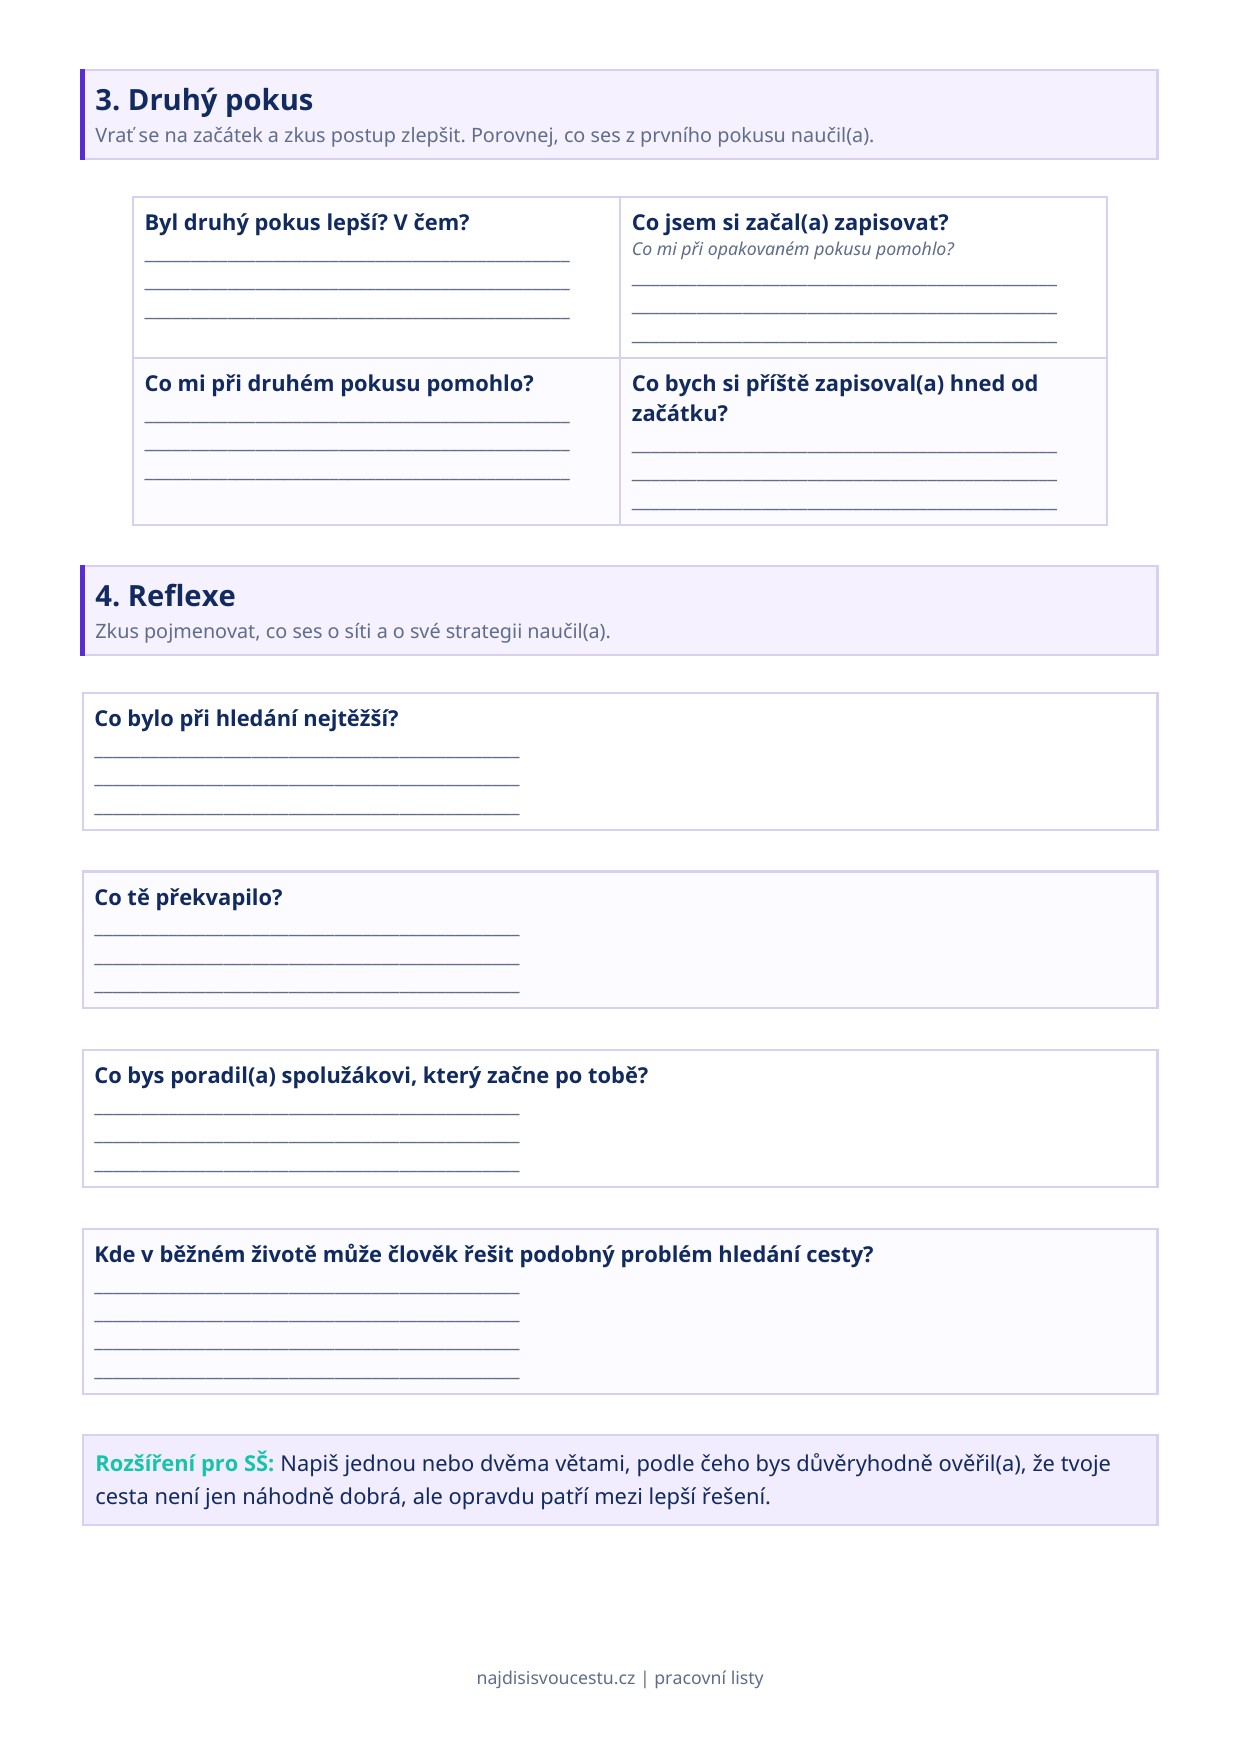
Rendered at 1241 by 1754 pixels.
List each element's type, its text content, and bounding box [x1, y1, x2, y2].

table_header Co jsem si začal(a) zapisovat? Co mi při opakovaném pokusu pomohlo? ______________________________________________ ______________________________________________ ______________________________________________ [621, 198, 1106, 357]
table_header Co bys poradil(a) spolužákovi, který začne po tobě? ______________________________________________ ______________________________________________ ______________________________________________ [84, 1051, 1156, 1186]
table_header 4. Reflexe Zkus pojmenovat, co ses o síti a o své strategii naučil(a). [85, 567, 1156, 654]
table_header 3. Druhý pokus Vrať se na začátek a zkus postup zlepšit. Porovnej, co ses z prvního pokusu naučil(a). [85, 71, 1156, 158]
table_header Rozšíření pro SŠ: Napiš jednou nebo dvěma větami, podle čeho bys důvěryhodně ověřil(a), že tvoje cesta není jen náhodně dobrá, ale opravdu patří mezi lepší řešení. [84, 1436, 1156, 1524]
table_header Byl druhý pokus lepší? V čem? ______________________________________________ ______________________________________________ ______________________________________________ [134, 198, 619, 357]
table_header Kde v běžném životě může člověk řešit podobný problém hledání cesty? ______________________________________________ ______________________________________________ ______________________________________________ ______________________________________________ [84, 1230, 1156, 1393]
table_cell Co mi při druhém pokusu pomohlo? ______________________________________________ ______________________________________________ ______________________________________________ [134, 359, 619, 523]
table_header Co tě překvapilo? ______________________________________________ ______________________________________________ ______________________________________________ [84, 873, 1156, 1007]
table_cell Co bych si příště zapisoval(a) hned od začátku? ______________________________________________ ______________________________________________ ______________________________________________ [621, 359, 1106, 523]
table_header Co bylo při hledání nejtěžší? ______________________________________________ ______________________________________________ ______________________________________________ [84, 694, 1156, 829]
